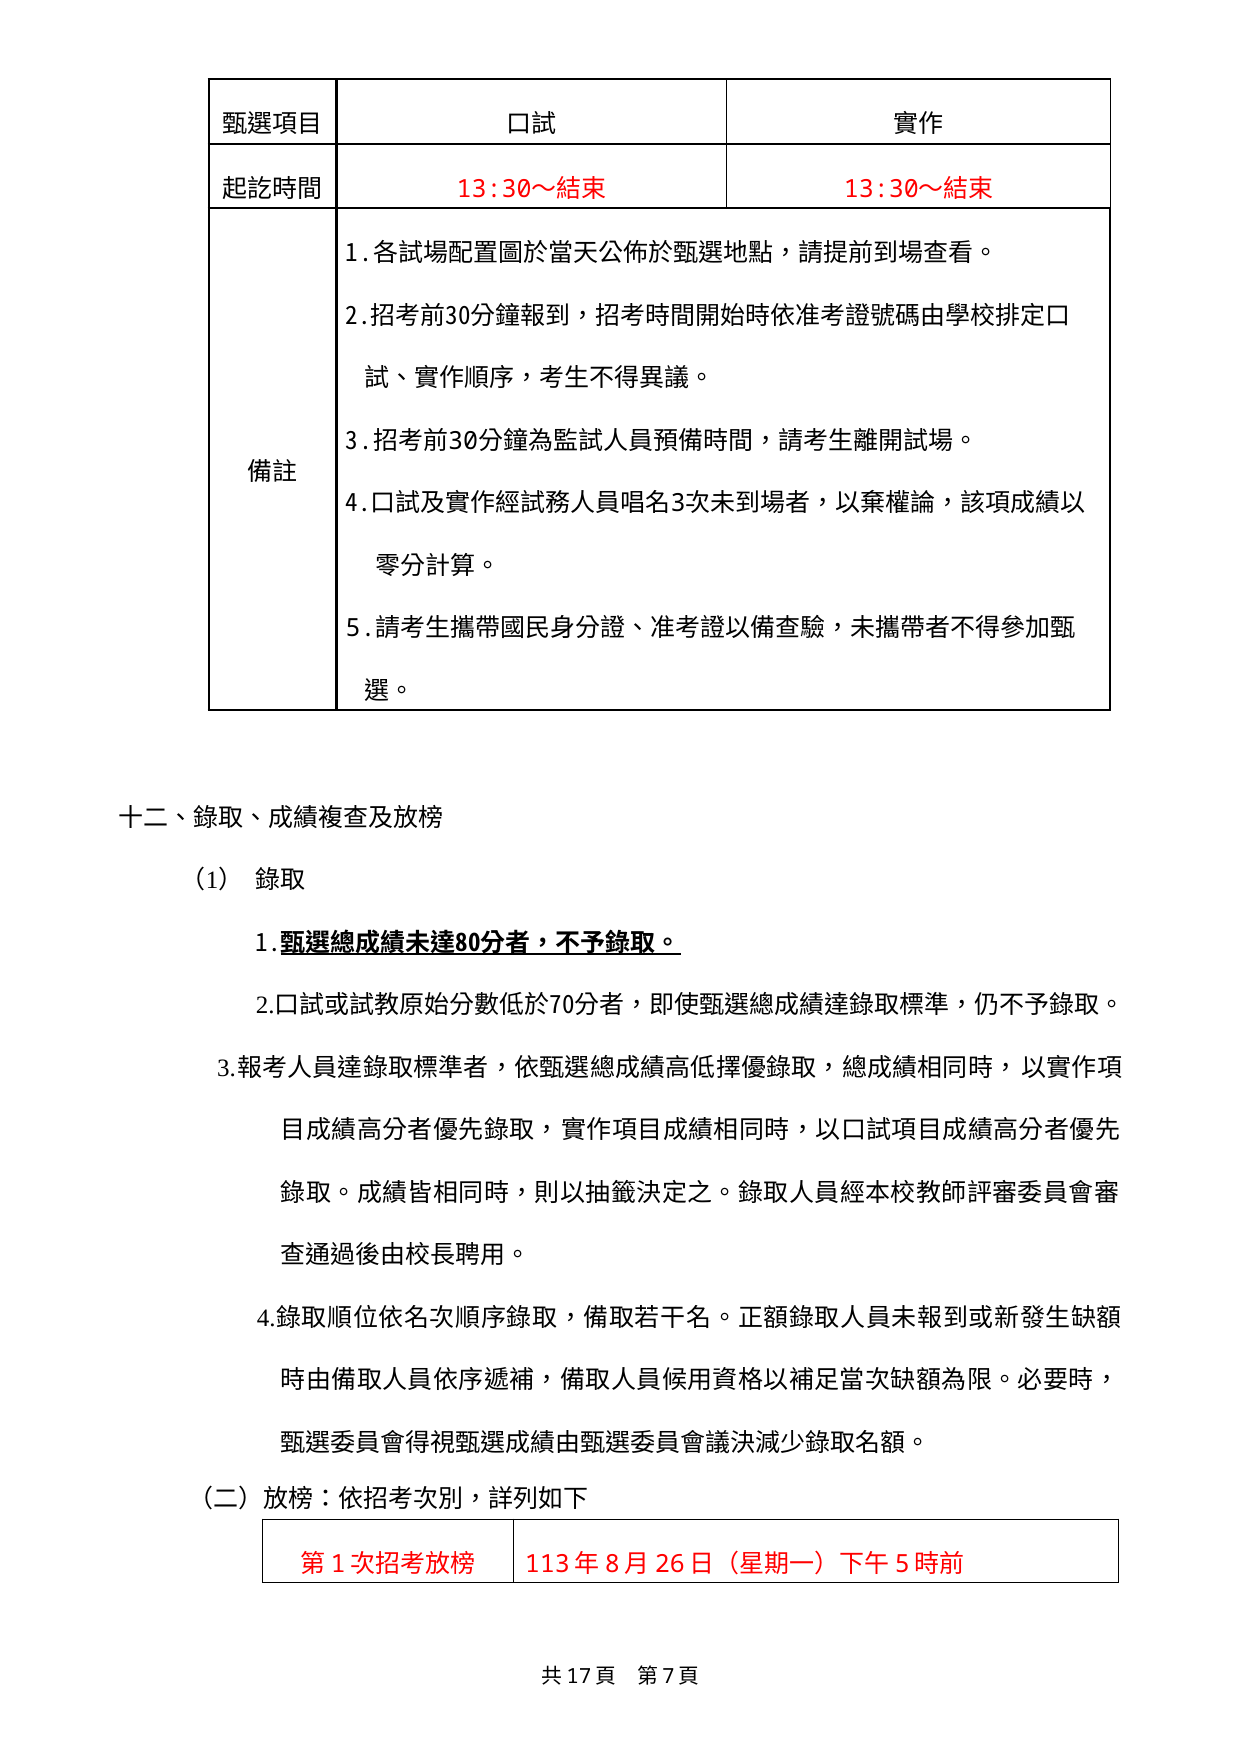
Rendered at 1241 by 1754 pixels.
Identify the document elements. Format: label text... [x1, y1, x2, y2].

table_cell 口試 [338, 80, 726, 143]
table_cell 13:30～結束 [727, 145, 1110, 207]
table_cell 起訖時間 [210, 145, 335, 207]
table_cell 1.各試場配置圖於當天公佈於甄選地點，請提前到場查看。 2.招考前30分鐘報到，招考時間開始時依准考證號碼由學校排定口試、實作順序，考生不得異議。 3.招考前30分鐘為監試人員預備時間，請考生離開試場。 4.口試及實作經試務人員唱名3次未到場者，以棄權論，該項成績以零分計算。 5.請考生攜帶國民身分證、准考證以備查驗，未攜帶者不得參加甄選。 [338, 209, 1109, 709]
table_header 113年8月26日（星期一）下午5時前 [514, 1520, 1118, 1582]
text 1.甄選總成績未達80分者，不予錄取。 [256, 899, 1122, 961]
text 4.錄取順位依名次順序錄取，備取若干名。正額錄取人員未報到或新發生缺額時由備取人員依序遞補，備取人員候用資格以補足當次缺額為限。必要時，甄選委員會得視甄選成績由甄選委員會議決減少錄取名額。 [257, 1274, 1122, 1461]
table_cell 13:30～結束 [338, 145, 726, 207]
list 錄取 [181, 836, 1122, 899]
text 十二、錄取、成績複查及放榜 [118, 774, 1122, 836]
table_cell 備註 [210, 209, 335, 709]
table_header 第1次招考放榜 [263, 1520, 513, 1582]
text 2.口試或試教原始分數低於70分者，即使甄選總成績達錄取標準，仍不予錄取。 [256, 961, 1122, 1024]
table_cell 實作 [727, 80, 1110, 143]
table_cell 甄選項目 [210, 80, 335, 143]
text （二）放榜：依招考次別，詳列如下 [188, 1479, 1122, 1515]
text 3.報考人員達錄取標準者，依甄選總成績高低擇優錄取，總成績相同時，以實作項目成績高分者優先錄取，實作項目成績相同時，以口試項目成績高分者優先錄取。成績皆相同時，則以抽籤決定之。錄取人員經本校教師評審委員會審查通過後由校長聘用。 [172, 1024, 1122, 1274]
